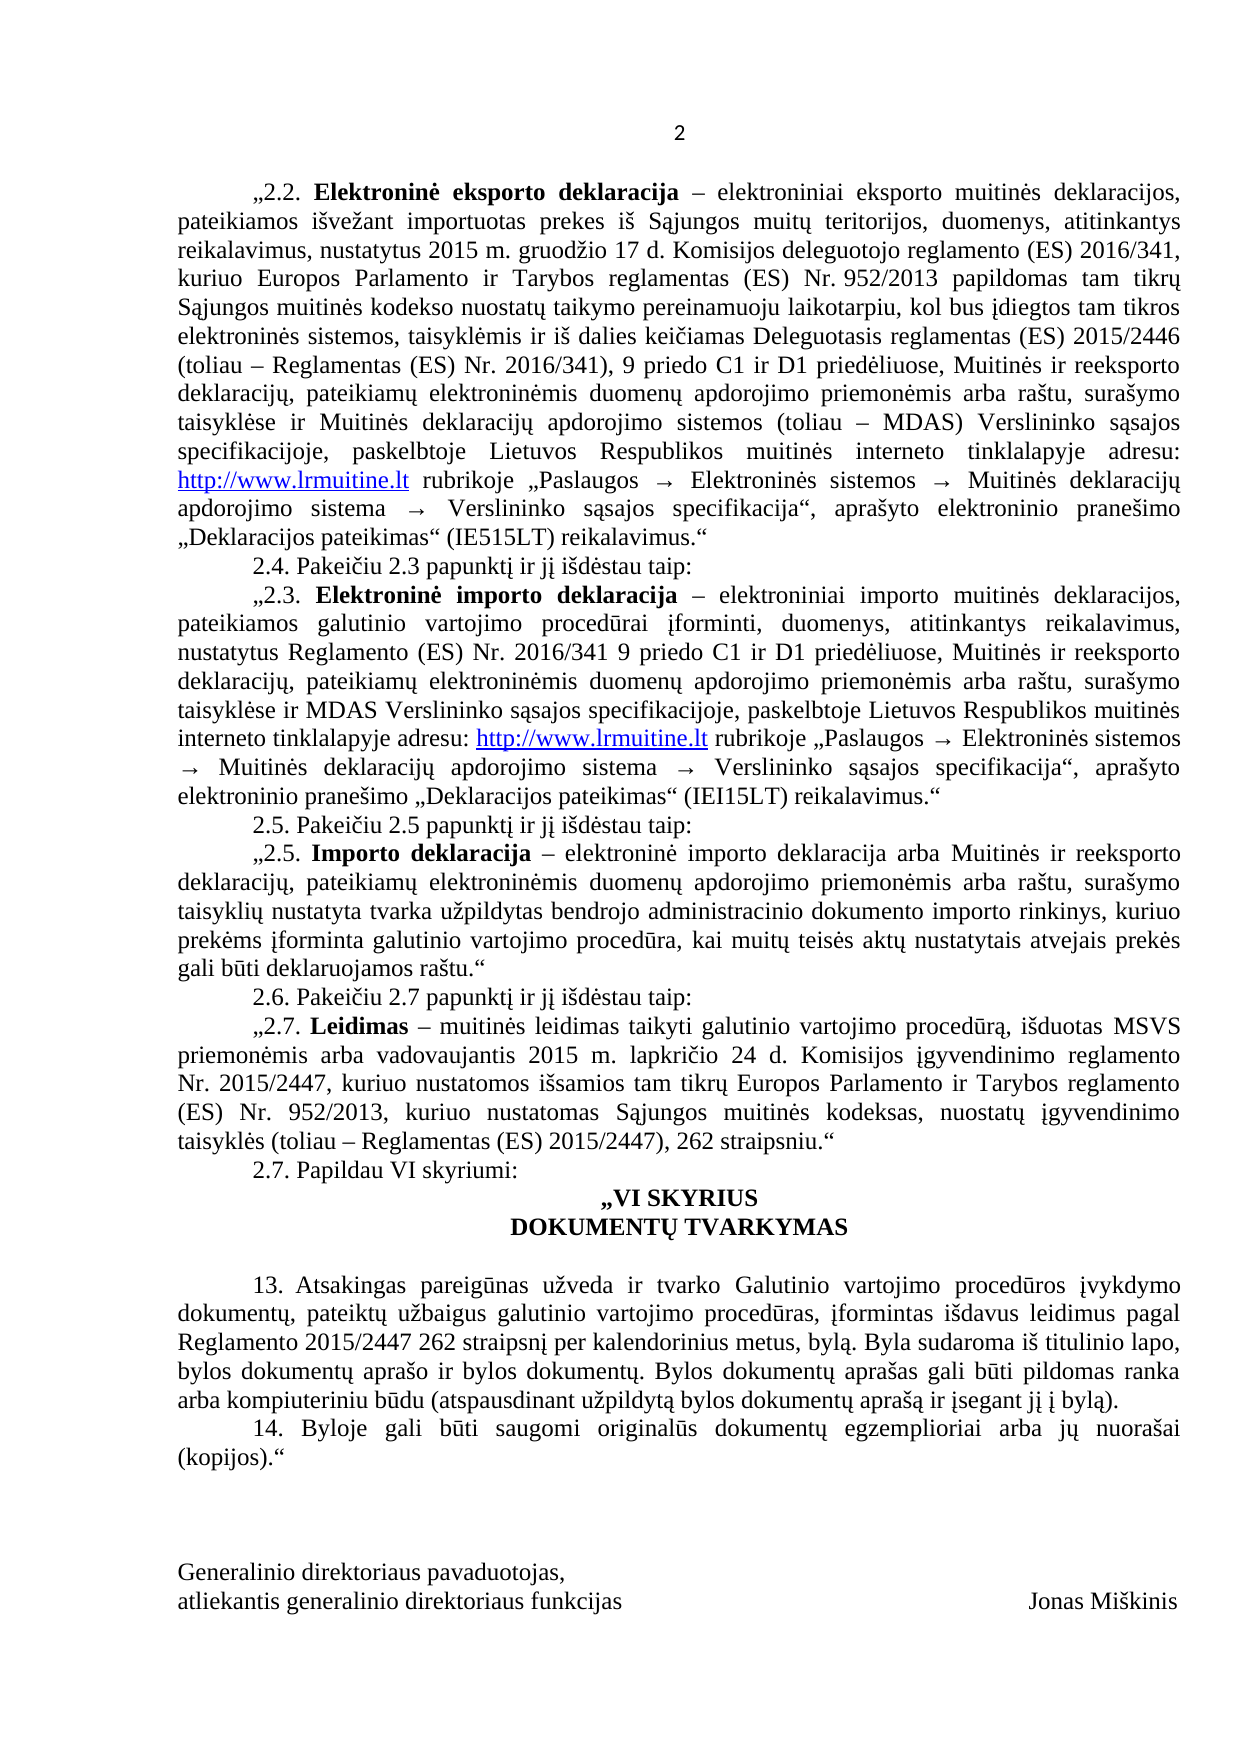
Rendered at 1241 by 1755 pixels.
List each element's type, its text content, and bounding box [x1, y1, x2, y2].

text „2.2. Elektroninė eksporto deklaracija – elektroniniai eksporto muitinės deklaracijos, pateikiamos išvežant importuotas prekes iš Sąjungos muitų teritorijos, duomenys, atitinkantys reikalavimus, nustatytus 2015 m. gruodžio 17 d. Komisijos deleguotojo reglamento (ES) 2016/341, kuriuo Europos Parlamento ir Tarybos reglamentas (ES) Nr. 952/2013 papildomas tam tikrų Sąjungos muitinės kodekso nuostatų taikymo pereinamuoju laikotarpiu, kol bus įdiegtos tam tikros elektroninės sistemos, taisyklėmis ir iš dalies keičiamas Deleguotasis reglamentas (ES) 2015/2446 (toliau – Reglamentas (ES) Nr. 2016/341), 9 priedo C1 ir D1 priedėliuose, Muitinės ir reeksporto deklaracijų, pateikiamų elektroninėmis duomenų apdorojimo priemonėmis arba raštu, surašymo taisyklėse ir Muitinės deklaracijų apdorojimo sistemos (toliau – MDAS) Verslininko sąsajos specifikacijoje, paskelbtoje Lietuvos Respublikos muitinės interneto tinklalapyje adresu: http://www.lrmuitine.lt rubrikoje „Paslaugos → Elektroninės sistemos → Muitinės deklaracijų apdorojimo sistema → Verslininko sąsajos specifikacija“, aprašyto elektroninio pranešimo „Deklaracijos pateikimas“ (IE515LT) reikalavimus.“ [177, 177, 1181, 551]
text 2.6. Pakeičiu 2.7 papunktį ir jį išdėstau taip: [177, 982, 1181, 1011]
text 14. Byloje gali būti saugomi originalūs dokumentų egzemplioriai arba jų nuorašai (kopijos).“ [177, 1413, 1181, 1471]
text „2.7. Leidimas – muitinės leidimas taikyti galutinio vartojimo procedūrą, išduotas MSVS priemonėmis arba vadovaujantis 2015 m. lapkričio 24 d. Komisijos įgyvendinimo reglamento Nr. 2015/2447, kuriuo nustatomos išsamios tam tikrų Europos Parlamento ir Tarybos reglamento (ES) Nr. 952/2013, kuriuo nustatomas Sąjungos muitinės kodeksas, nuostatų įgyvendinimo taisyklės (toliau – Reglamentas (ES) 2015/2447), 262 straipsniu.“ [177, 1011, 1181, 1155]
text atliekantis generalinio direktoriaus funkcijas Jonas Miškinis [177, 1586, 1181, 1615]
text DOKUMENTŲ TVARKYMAS [177, 1212, 1181, 1241]
text Generalinio direktoriaus pavaduotojas, [177, 1557, 1181, 1586]
text „VI SKYRIUS [177, 1183, 1181, 1212]
text „2.3. Elektroninė importo deklaracija – elektroniniai importo muitinės deklaracijos, pateikiamos galutinio vartojimo procedūrai įforminti, duomenys, atitinkantys reikalavimus, nustatytus Reglamento (ES) Nr. 2016/341 9 priedo C1 ir D1 priedėliuose, Muitinės ir reeksporto deklaracijų, pateikiamų elektroninėmis duomenų apdorojimo priemonėmis arba raštu, surašymo taisyklėse ir MDAS Verslininko sąsajos specifikacijoje, paskelbtoje Lietuvos Respublikos muitinės interneto tinklalapyje adresu: http://www.lrmuitine.lt rubrikoje „Paslaugos → Elektroninės sistemos → Muitinės deklaracijų apdorojimo sistema → Verslininko sąsajos specifikacija“, aprašyto elektroninio pranešimo „Deklaracijos pateikimas“ (IEI15LT) reikalavimus.“ [177, 580, 1181, 810]
text 2.5. Pakeičiu 2.5 papunktį ir jį išdėstau taip: [177, 810, 1181, 838]
text 13. Atsakingas pareigūnas užveda ir tvarko Galutinio vartojimo procedūros įvykdymo dokumentų, pateiktų užbaigus galutinio vartojimo procedūras, įformintas išdavus leidimus pagal Reglamento 2015/2447 262 straipsnį per kalendorinius metus, bylą. Byla sudaroma iš titulinio lapo, bylos dokumentų aprašo ir bylos dokumentų. Bylos dokumentų aprašas gali būti pildomas ranka arba kompiuteriniu būdu (atspausdinant užpildytą bylos dokumentų aprašą ir įsegant jį į bylą). [177, 1270, 1181, 1413]
text „2.5. Importo deklaracija – elektroninė importo deklaracija arba Muitinės ir reeksporto deklaracijų, pateikiamų elektroninėmis duomenų apdorojimo priemonėmis arba raštu, surašymo taisyklių nustatyta tvarka užpildytas bendrojo administracinio dokumento importo rinkinys, kuriuo prekėms įforminta galutinio vartojimo procedūra, kai muitų teisės aktų nustatytais atvejais prekės gali būti deklaruojamos raštu.“ [177, 838, 1181, 982]
text 2.7. Papildau VI skyriumi: [177, 1155, 1181, 1183]
text 2.4. Pakeičiu 2.3 papunktį ir jį išdėstau taip: [177, 551, 1181, 580]
